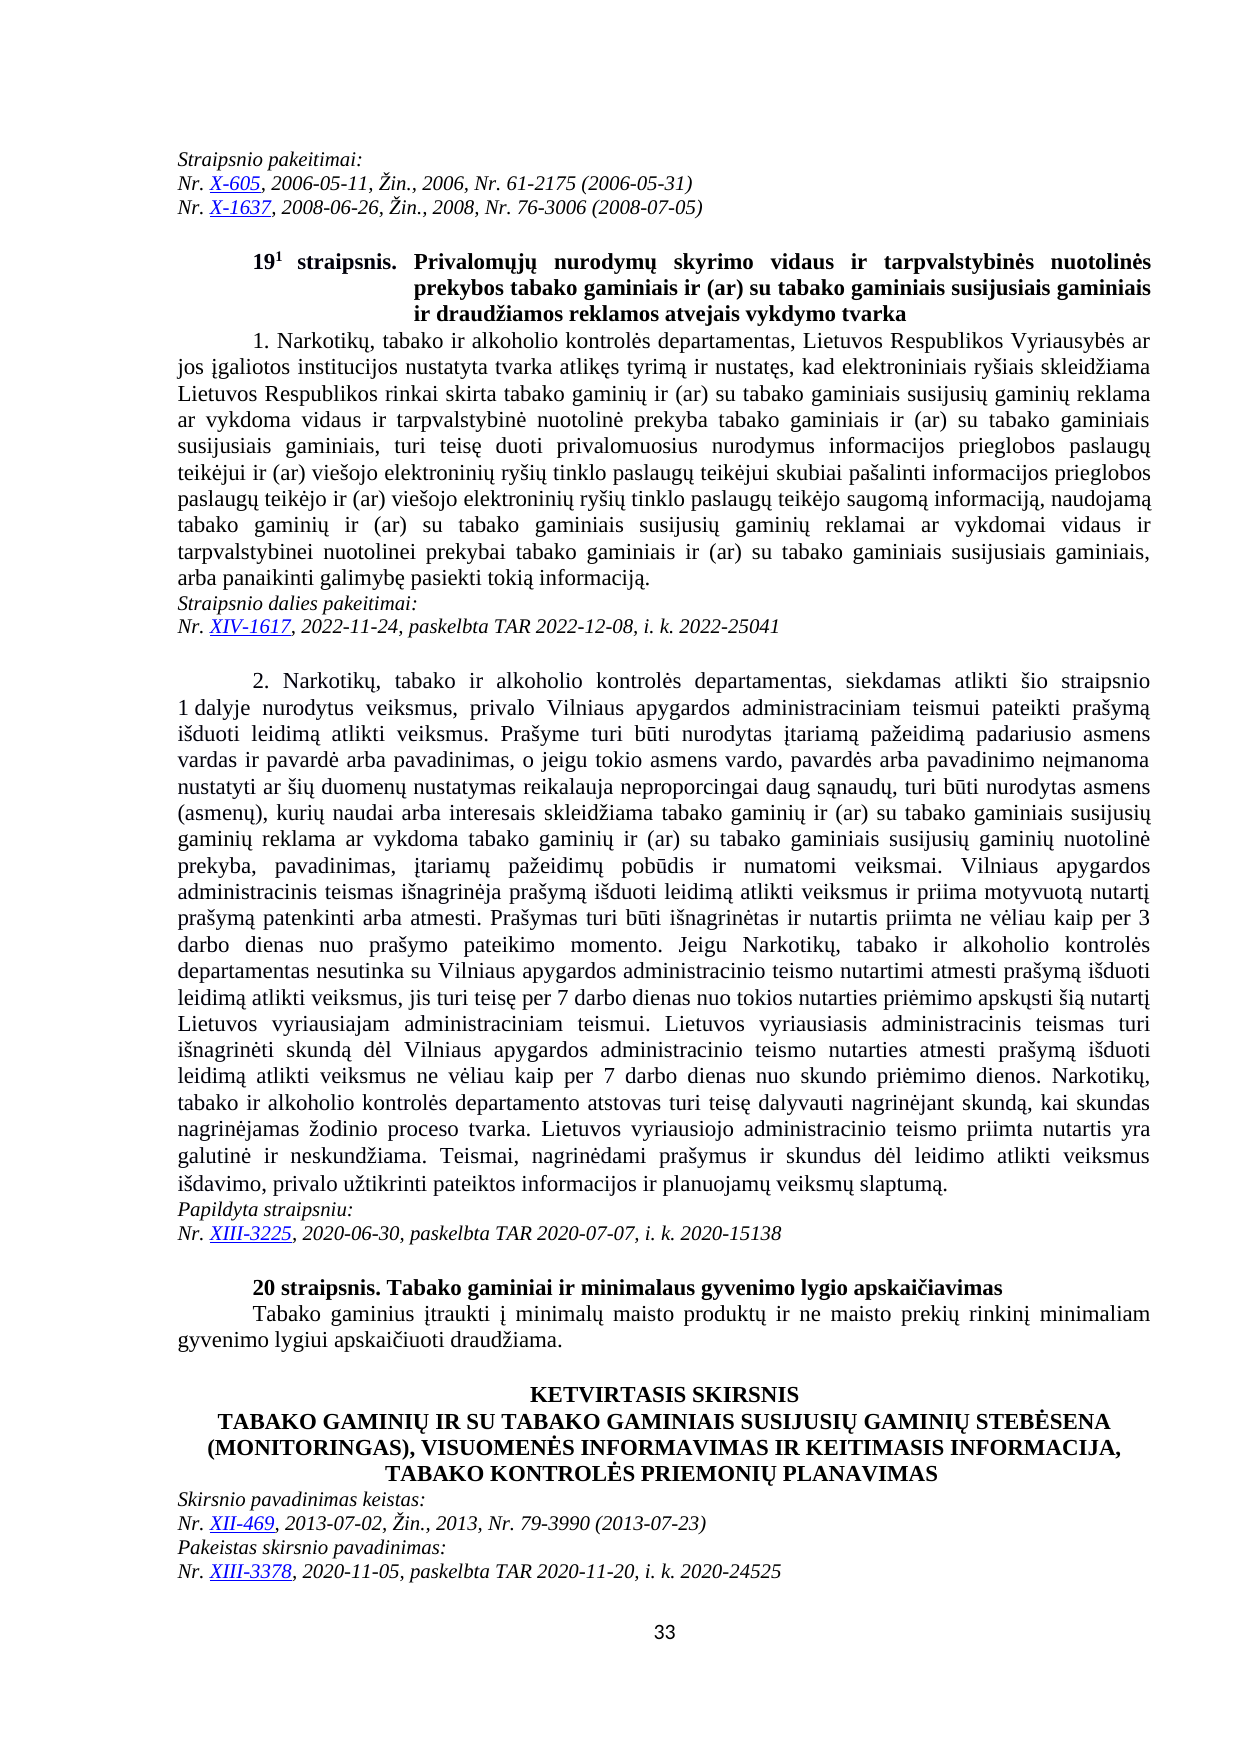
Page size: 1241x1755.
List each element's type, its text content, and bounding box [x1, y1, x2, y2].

text Nr. XIII-3378, 2020-11-05, paskelbta TAR 2020-11-20, i. k. 2020-24525 [177, 1559, 1152, 1583]
text Straipsnio pakeitimai: [177, 147, 1152, 171]
text 2. Narkotikų, tabako ir alkoholio kontrolės departamentas, siekdamas atlikti šio straipsnio 1 dalyje nurodytus veiksmus, privalo Vilniaus apygardos administraciniam teismui pateikti prašymą išduoti leidimą atlikti veiksmus. Prašyme turi būti nurodytas įtariamą pažeidimą padariusio asmens vardas ir pavardė arba pavadinimas, o jeigu tokio asmens vardo, pavardės arba pavadinimo neįmanoma nustatyti ar šių duomenų nustatymas reikalauja neproporcingai daug sąnaudų, turi būti nurodytas asmens (asmenų), kurių naudai arba interesais skleidžiama tabako gaminių ir (ar) su tabako gaminiais susijusių gaminių reklama ar vykdoma tabako gaminių ir (ar) su tabako gaminiais susijusių gaminių nuotolinė prekyba, pavadinimas, įtariamų pažeidimų pobūdis ir numatomi veiksmai. Vilniaus apygardos administracinis teismas išnagrinėja prašymą išduoti leidimą atlikti veiksmus ir priima motyvuotą nutartį prašymą patenkinti arba atmesti. Prašymas turi būti išnagrinėtas ir nutartis priimta ne vėliau kaip per 3 darbo dienas nuo prašymo pateikimo momento. Jeigu Narkotikų, tabako ir alkoholio kontrolės departamentas nesutinka su Vilniaus apygardos administracinio teismo nutartimi atmesti prašymą išduoti leidimą atlikti veiksmus, jis turi teisę per 7 darbo dienas nuo tokios nutarties priėmimo apskųsti šią nutartį Lietuvos vyriausiajam administraciniam teismui. Lietuvos vyriausiasis administracinis teismas turi išnagrinėti skundą dėl Vilniaus apygardos administracinio teismo nutarties atmesti prašymą išduoti leidimą atlikti veiksmus ne vėliau kaip per 7 darbo dienas nuo skundo priėmimo dienos. Narkotikų, tabako ir alkoholio kontrolės departamento atstovas turi teisę dalyvauti nagrinėjant skundą, kai skundas nagrinėjamas žodinio proceso tvarka. Lietuvos vyriausiojo administracinio teismo priimta nutartis yra galutinė ir neskundžiama. Teismai, nagrinėdami prašymus ir skundus dėl leidimo atlikti veiksmus išdavimo, privalo užtikrinti pateiktos informacijos ir planuojamų veiksmų slaptumą. [177, 667, 1152, 1197]
text 191 straipsnis. Privalomųjų nurodymų skyrimo vidaus ir tarpvalstybinės nuotolinės prekybos tabako gaminiais ir (ar) su tabako gaminiais susijusiais gaminiais ir draudžiamos reklamos atvejais vykdymo tvarka [252, 248, 1152, 327]
text Nr. X-1637, 2008-06-26, Žin., 2008, Nr. 76-3006 (2008-07-05) [177, 195, 1152, 219]
text Skirsnio pavadinimas keistas: [177, 1487, 1152, 1511]
text 1. Narkotikų, tabako ir alkoholio kontrolės departamentas, Lietuvos Respublikos Vyriausybės ar jos įgaliotos institucijos nustatyta tvarka atlikęs tyrimą ir nustatęs, kad elektroniniais ryšiais skleidžiama Lietuvos Respublikos rinkai skirta tabako gaminių ir (ar) su tabako gaminiais susijusių gaminių reklama ar vykdoma vidaus ir tarpvalstybinė nuotolinė prekyba tabako gaminiais ir (ar) su tabako gaminiais susijusiais gaminiais, turi teisę duoti privalomuosius nurodymus informacijos prieglobos paslaugų teikėjui ir (ar) viešojo elektroninių ryšių tinklo paslaugų teikėjui skubiai pašalinti informacijos prieglobos paslaugų teikėjo ir (ar) viešojo elektroninių ryšių tinklo paslaugų teikėjo saugomą informaciją, naudojamą tabako gaminių ir (ar) su tabako gaminiais susijusių gaminių reklamai ar vykdomai vidaus ir tarpvalstybinei nuotolinei prekybai tabako gaminiais ir (ar) su tabako gaminiais susijusiais gaminiais, arba panaikinti galimybę pasiekti tokią informaciją. [177, 327, 1152, 590]
text Nr. X-605, 2006-05-11, Žin., 2006, Nr. 61-2175 (2006-05-31) [177, 171, 1152, 195]
text 20 straipsnis. Tabako gaminiai ir minimalaus gyvenimo lygio apskaičiavimas [177, 1274, 1152, 1300]
text Nr. XIV-1617, 2022-11-24, paskelbta TAR 2022-12-08, i. k. 2022-25041 [177, 614, 1152, 638]
text Nr. XII-469, 2013-07-02, Žin., 2013, Nr. 79-3990 (2013-07-23) [177, 1511, 1152, 1535]
text TABAKO GAMINIŲ IR SU TABAKO GAMINIAIS SUSIJUSIŲ GAMINIŲ STEBĖSENA (MONITORINGAS), VISUOMENĖS INFORMAVIMAS IR KEITIMASIS INFORMACIJA, TABAKO KONTROLĖS PRIEMONIŲ PLANAVIMAS [177, 1408, 1152, 1487]
text Pakeistas skirsnio pavadinimas: [177, 1535, 1152, 1559]
text KETVIRTASIS SKIRSNIS [177, 1381, 1152, 1408]
text Straipsnio dalies pakeitimai: [177, 590, 1152, 614]
text Nr. XIII-3225, 2020-06-30, paskelbta TAR 2020-07-07, i. k. 2020-15138 [177, 1221, 1152, 1245]
text Papildyta straipsniu: [177, 1197, 1152, 1221]
text Tabako gaminius įtraukti į minimalų maisto produktų ir ne maisto prekių rinkinį minimaliam gyvenimo lygiui apskaičiuoti draudžiama. [177, 1300, 1152, 1353]
